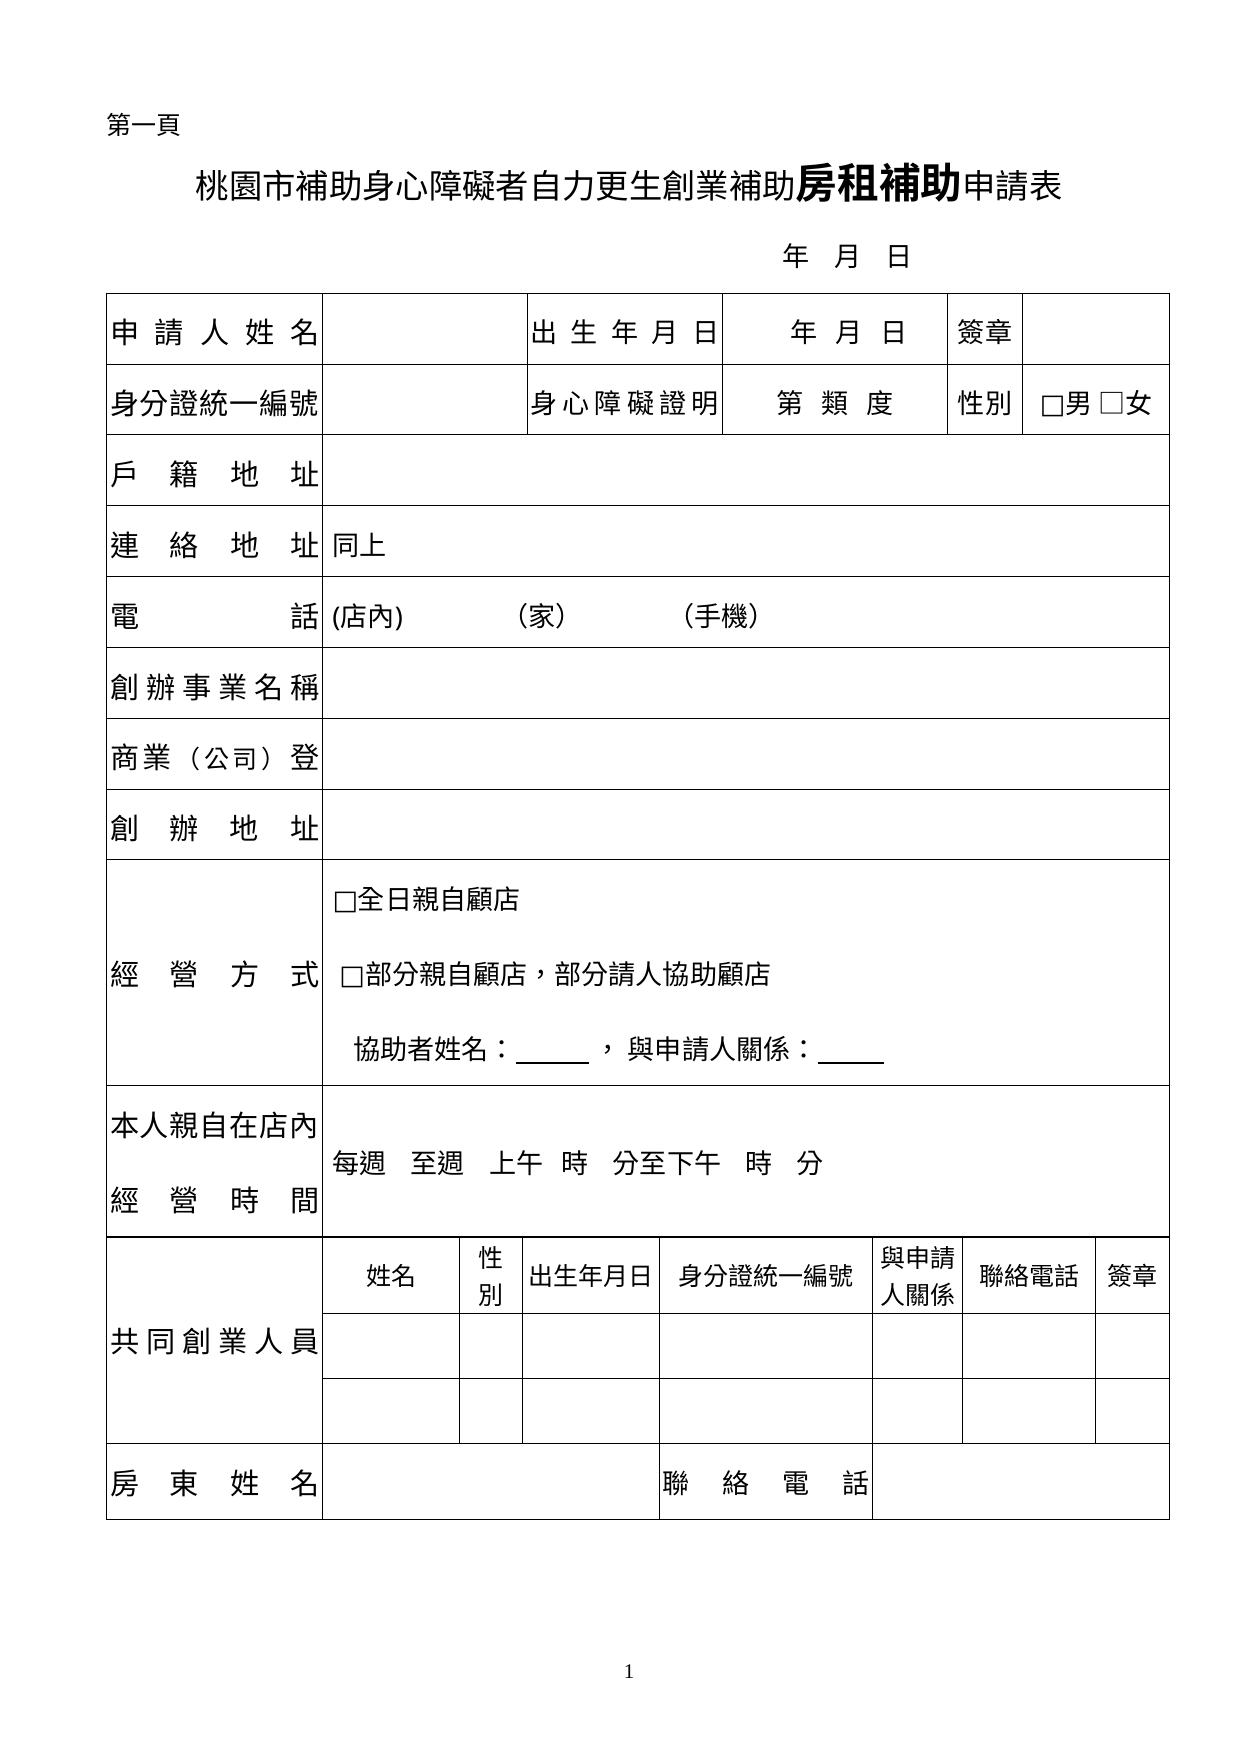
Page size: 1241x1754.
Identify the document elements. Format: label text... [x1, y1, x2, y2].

table_cell 聯絡電話 [963, 1238, 1095, 1312]
table_cell 連絡地址 [107, 506, 322, 576]
table_cell [660, 1379, 872, 1443]
table_cell [873, 1444, 1169, 1519]
table_cell 創辦事業名稱 [107, 648, 322, 718]
table_cell □全日親自顧店 □部分親自顧店，部分請人協助顧店 協助者姓名： ， 與申請人關係： [323, 860, 1169, 1085]
table_cell 姓名 [323, 1238, 459, 1312]
table_cell 同上 [323, 506, 1169, 576]
text 桃園市補助身心障礙者自力更生創業補助房租補助申請表 [106, 143, 1152, 218]
table_cell 身分證統一編號 [107, 365, 322, 434]
table_header 申請人姓名 [107, 294, 322, 363]
table_header 年 月 日 [723, 294, 947, 363]
table_cell 每週 至週 上午 時 分至下午 時 分 [323, 1086, 1169, 1236]
table_cell 身分證統一編號 [660, 1238, 872, 1312]
table_cell 第 類 度 [723, 365, 947, 434]
table_cell 共同創業人員 [107, 1238, 322, 1443]
table_cell 商業（公司）登記 統一編號 [107, 719, 322, 788]
text 年 月 日 [106, 218, 1152, 293]
table_cell 經營方式 [107, 860, 322, 1085]
table_cell 身心障礙證明類別及等級 [528, 365, 722, 434]
table_header 簽章 [948, 294, 1022, 363]
table_cell 電 話 [107, 577, 322, 647]
table_cell □男 □女 [1023, 365, 1169, 434]
table_cell (店內) （家） （手機） [323, 577, 1169, 647]
table_cell 戶籍地址 [107, 435, 322, 505]
table_cell [523, 1314, 659, 1378]
table_cell [323, 1379, 459, 1443]
table_cell [323, 365, 527, 434]
table_cell [660, 1314, 872, 1378]
table_cell 創 辦 地 址 [107, 790, 322, 859]
text 第一頁 [106, 105, 1152, 143]
table_cell [460, 1314, 522, 1378]
table_cell [1096, 1314, 1169, 1378]
table_cell [523, 1379, 659, 1443]
table_header [323, 294, 527, 363]
table_cell 性別 [948, 365, 1022, 434]
table_cell [1096, 1379, 1169, 1443]
table_cell [963, 1314, 1095, 1378]
table_cell 出生年月日 [523, 1238, 659, 1312]
table_cell [323, 1444, 659, 1519]
table_cell [323, 719, 1169, 788]
table_cell [323, 1314, 459, 1378]
table_header [1023, 294, 1169, 363]
table_header 出生年月日 [528, 294, 722, 363]
table_cell 性 別 [460, 1238, 522, 1312]
table_cell [323, 648, 1169, 718]
table_cell 聯絡電話 [660, 1444, 872, 1519]
table_cell [323, 790, 1169, 859]
table_cell 本人親自在店內經營時間 [107, 1086, 322, 1236]
table_cell [873, 1379, 962, 1443]
table_cell [323, 435, 1169, 505]
table_cell 與申請 人關係 [873, 1238, 962, 1312]
table_cell 房東姓名 [107, 1444, 322, 1519]
table_cell 簽章 [1096, 1238, 1169, 1312]
table_cell [460, 1379, 522, 1443]
table_cell [963, 1379, 1095, 1443]
table_cell [873, 1314, 962, 1378]
